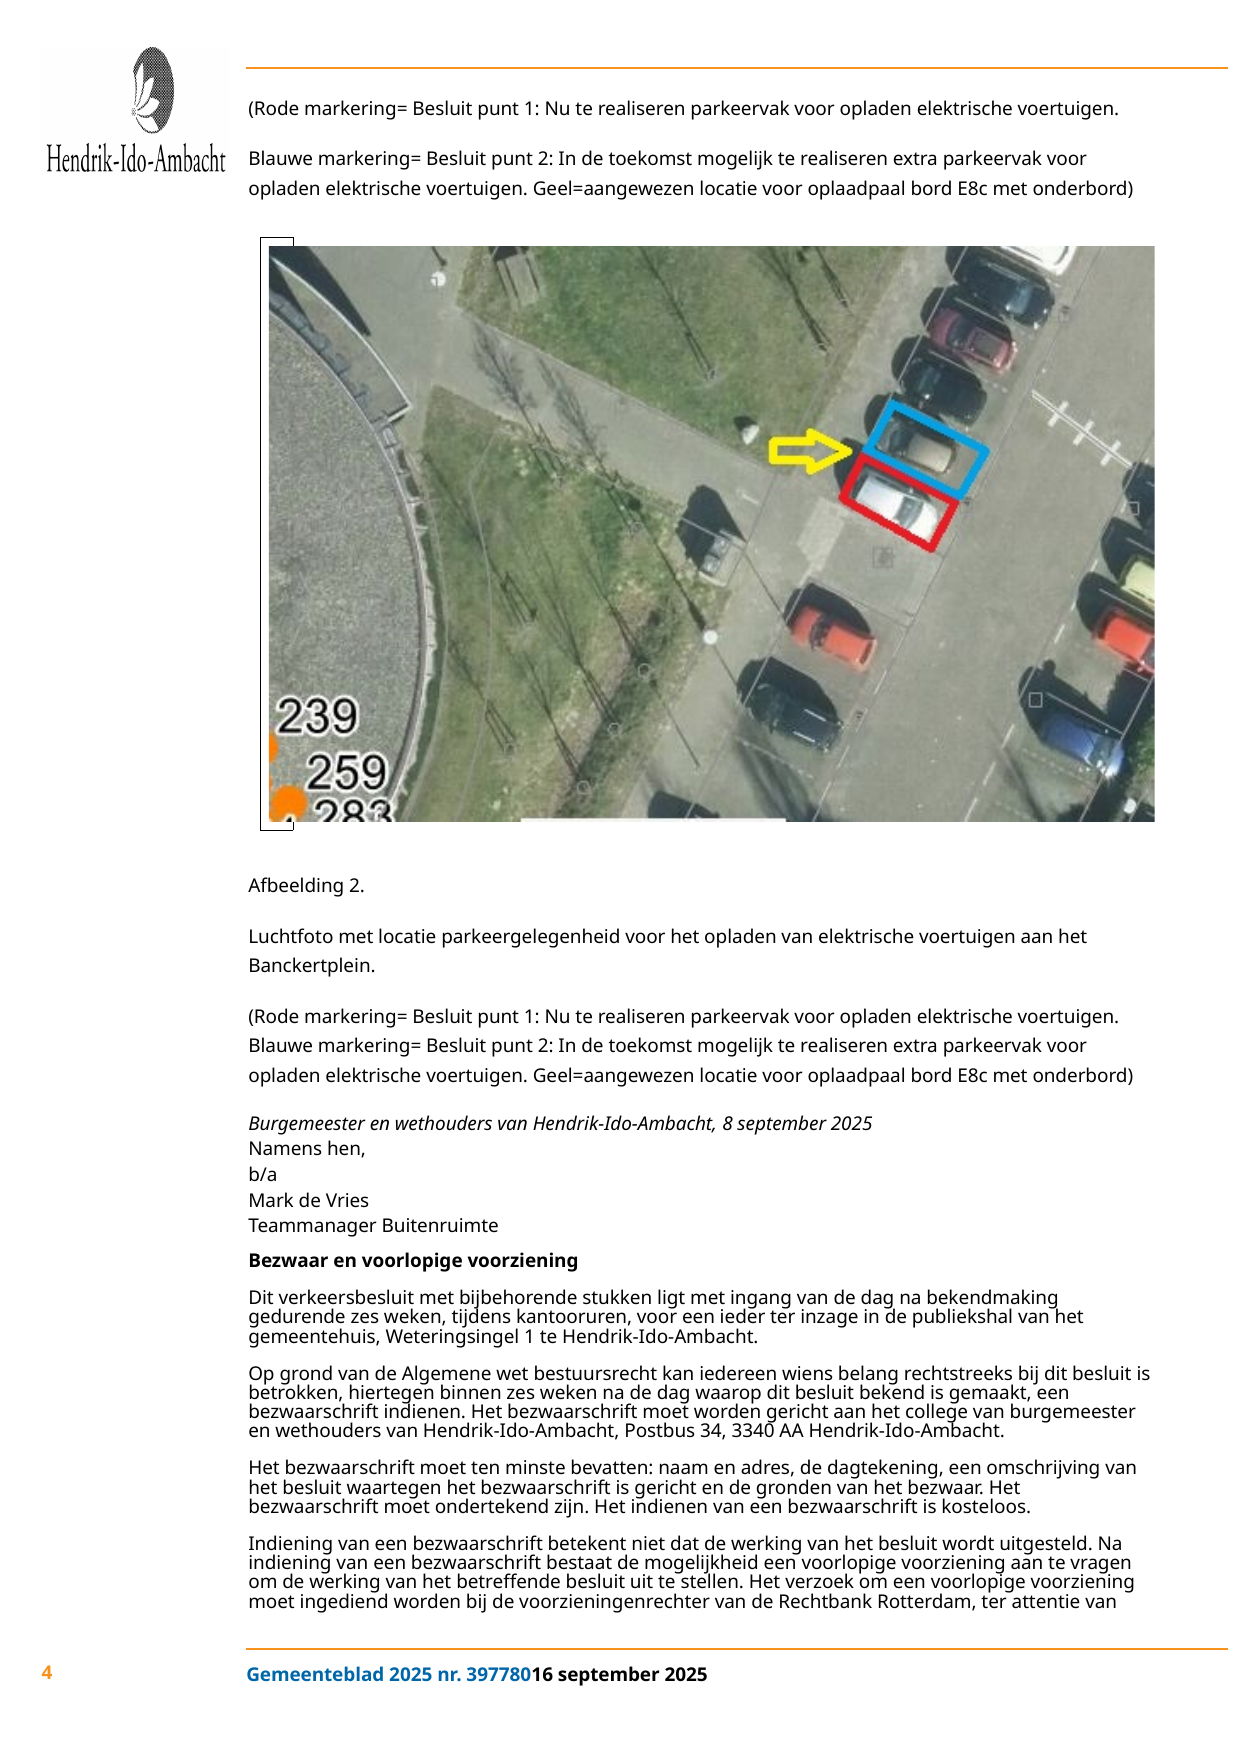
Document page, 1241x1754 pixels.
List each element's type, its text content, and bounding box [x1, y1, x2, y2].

text Teammanager Buitenruimte [248, 1213, 1152, 1238]
text Blauwe markering= Besluit punt 2: In de toekomst mogelijk te realiseren extra parkeervak voor opladen elektrische voertuigen. Geel=aangewezen locatie voor oplaadpaal bord E8c met onderbord) [248, 145, 1152, 201]
text Het bezwaarschrift moet ten minste bevatten: naam en adres, de dagtekening, een omschrijving van het besluit waartegen het bezwaarschrift is gericht en de gronden van het bezwaar. Het bezwaarschrift moet ondertekend zijn. Het indienen van een bezwaarschrift is kosteloos. [248, 1459, 1152, 1517]
text Dit verkeersbesluit met bijbehorende stukken ligt met ingang van de dag na bekendmaking gedurende zes weken, tijdens kantooruren, voor een ieder ter inzage in de publiekshal van het gemeentehuis, Weteringsingel 1 te Hendrik-Ido-Ambacht. [248, 1289, 1152, 1347]
text Indiening van een bezwaarschrift betekent niet dat de werking van het besluit wordt uitgesteld. Na indiening van een bezwaarschrift bestaat de mogelijkheid een voorlopige voorziening aan te vragen om de werking van het betreffende besluit uit te stellen. Het verzoek om een voorlopige voorziening moet ingediend worden bij de voorzieningenrechter van de Rechtbank Rotterdam, ter attentie van [248, 1535, 1152, 1612]
picture [268, 246, 1155, 822]
text Afbeelding 2. [248, 872, 1152, 898]
text Bezwaar en voorlopige voorziening [248, 1252, 1152, 1271]
text (Rode markering= Besluit punt 1: Nu te realiseren parkeervak voor opladen elektrische voertuigen. [248, 95, 1152, 121]
text Burgemeester en wethouders van Hendrik-Ido-Ambacht, 8 september 2025 [248, 1110, 1152, 1136]
text (Rode markering= Besluit punt 1: Nu te realiseren parkeervak voor opladen elektrische voertuigen. Blauwe markering= Besluit punt 2: In de toekomst mogelijk te realiseren extra parkeervak voor opladen elektrische voertuigen. Geel=aangewezen locatie voor oplaadpaal bord E8c met onderbord) [248, 1003, 1152, 1088]
text Luchtfoto met locatie parkeergelegenheid voor het opladen van elektrische voertuigen aan het Banckertplein. [248, 923, 1152, 978]
text Namens hen, [248, 1136, 1152, 1161]
text Mark de Vries [248, 1187, 1152, 1213]
text b/a [248, 1161, 1152, 1187]
text Op grond van de Algemene wet bestuursrecht kan iedereen wiens belang rechtstreeks bij dit besluit is betrokken, hiertegen binnen zes weken na de dag waarop dit besluit bekend is gemaakt, een bezwaarschrift indienen. Het bezwaarschrift moet worden gericht aan het college van burgemeester en wethouders van Hendrik-Ido-Ambacht, Postbus 34, 3340 AA Hendrik-Ido-Ambacht. [248, 1364, 1152, 1442]
picture [41, 47, 231, 172]
